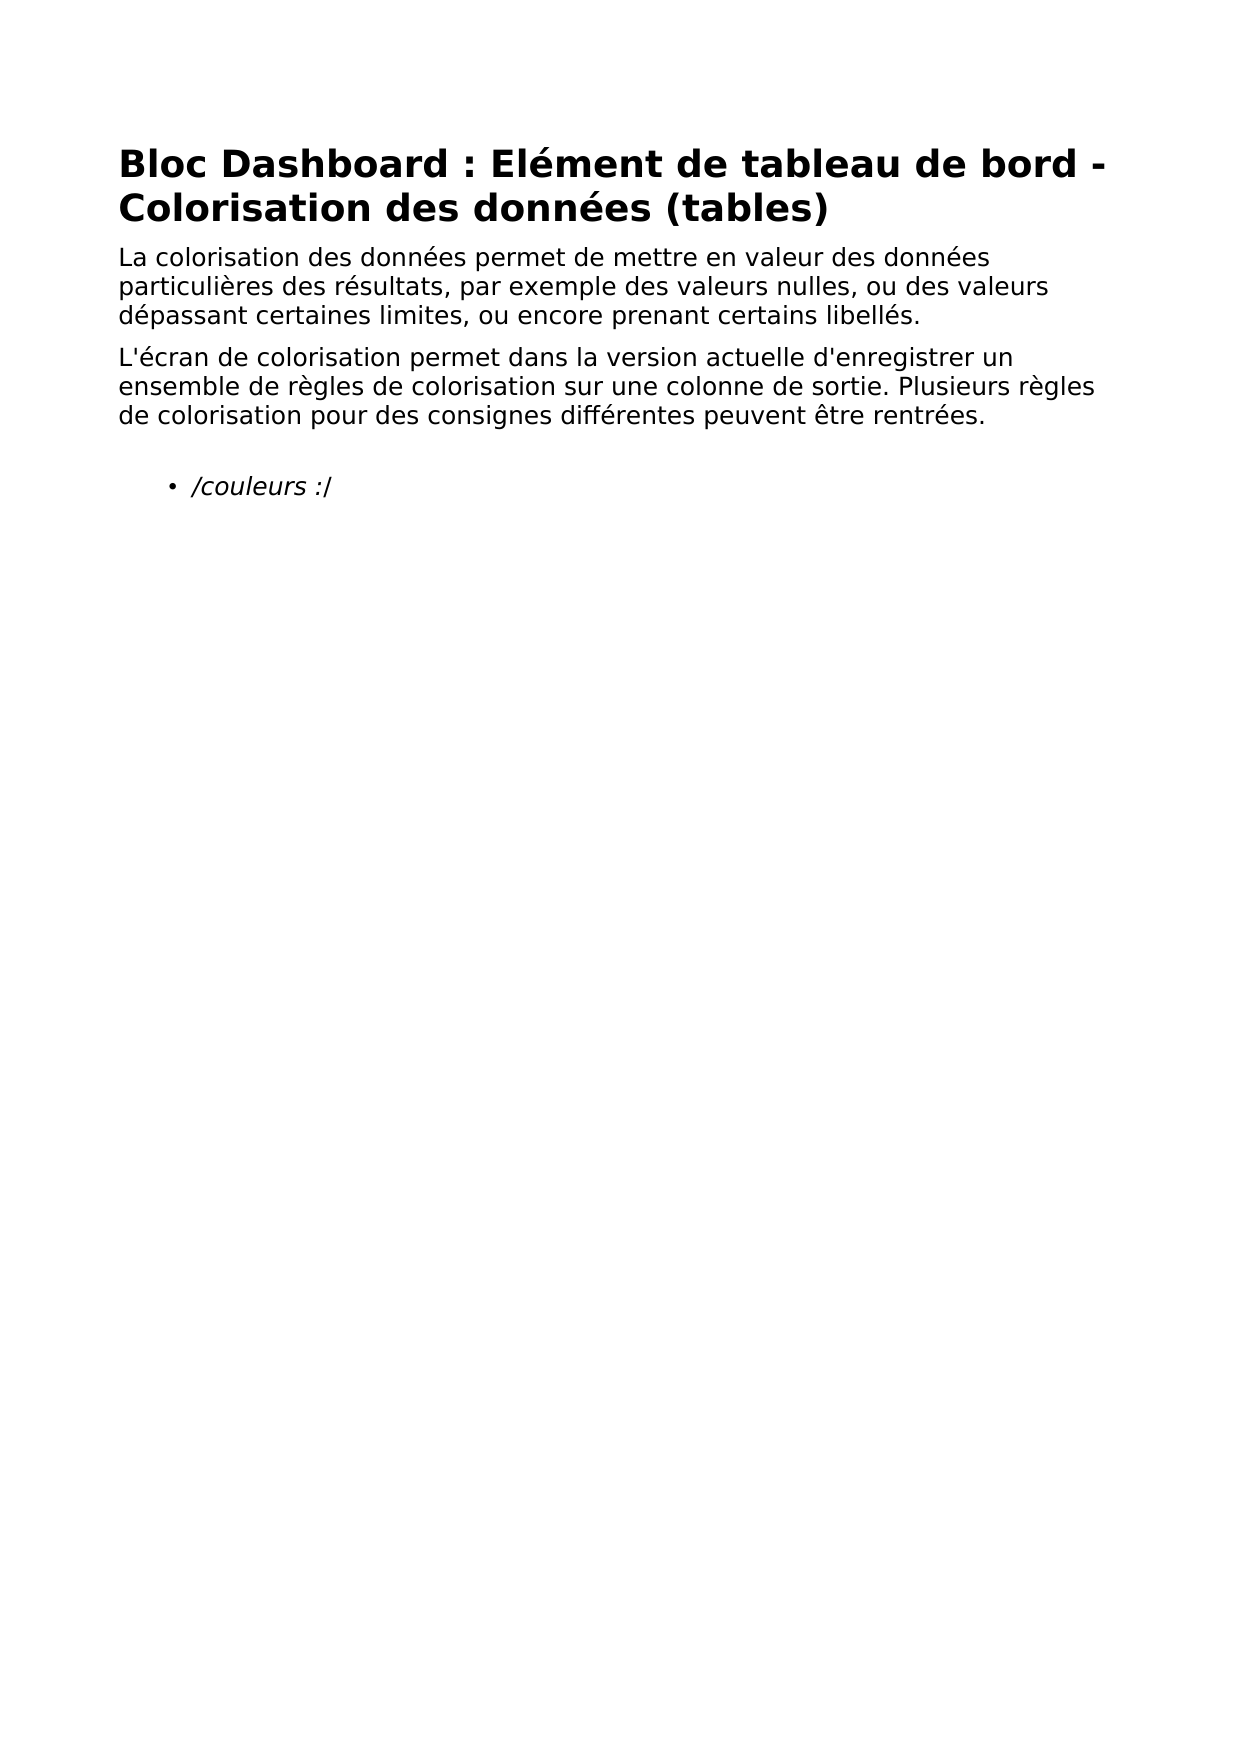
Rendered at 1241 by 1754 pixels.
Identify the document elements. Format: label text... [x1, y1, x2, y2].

subtitle Bloc Dashboard : Elément de tableau de bord - Colorisation des données (tables) [118, 143, 1122, 230]
text La colorisation des données permet de mettre en valeur des données particulières des résultats, par exemple des valeurs nulles, ou des valeurs dépassant certaines limites, ou encore prenant certains libellés. [118, 243, 1122, 330]
text L'écran de colorisation permet dans la version actuelle d'enregistrer un ensemble de règles de colorisation sur une colonne de sortie. Plusieurs règles de colorisation pour des consignes différentes peuvent être rentrées. [118, 343, 1122, 430]
list /couleurs :/ [177, 472, 1122, 502]
